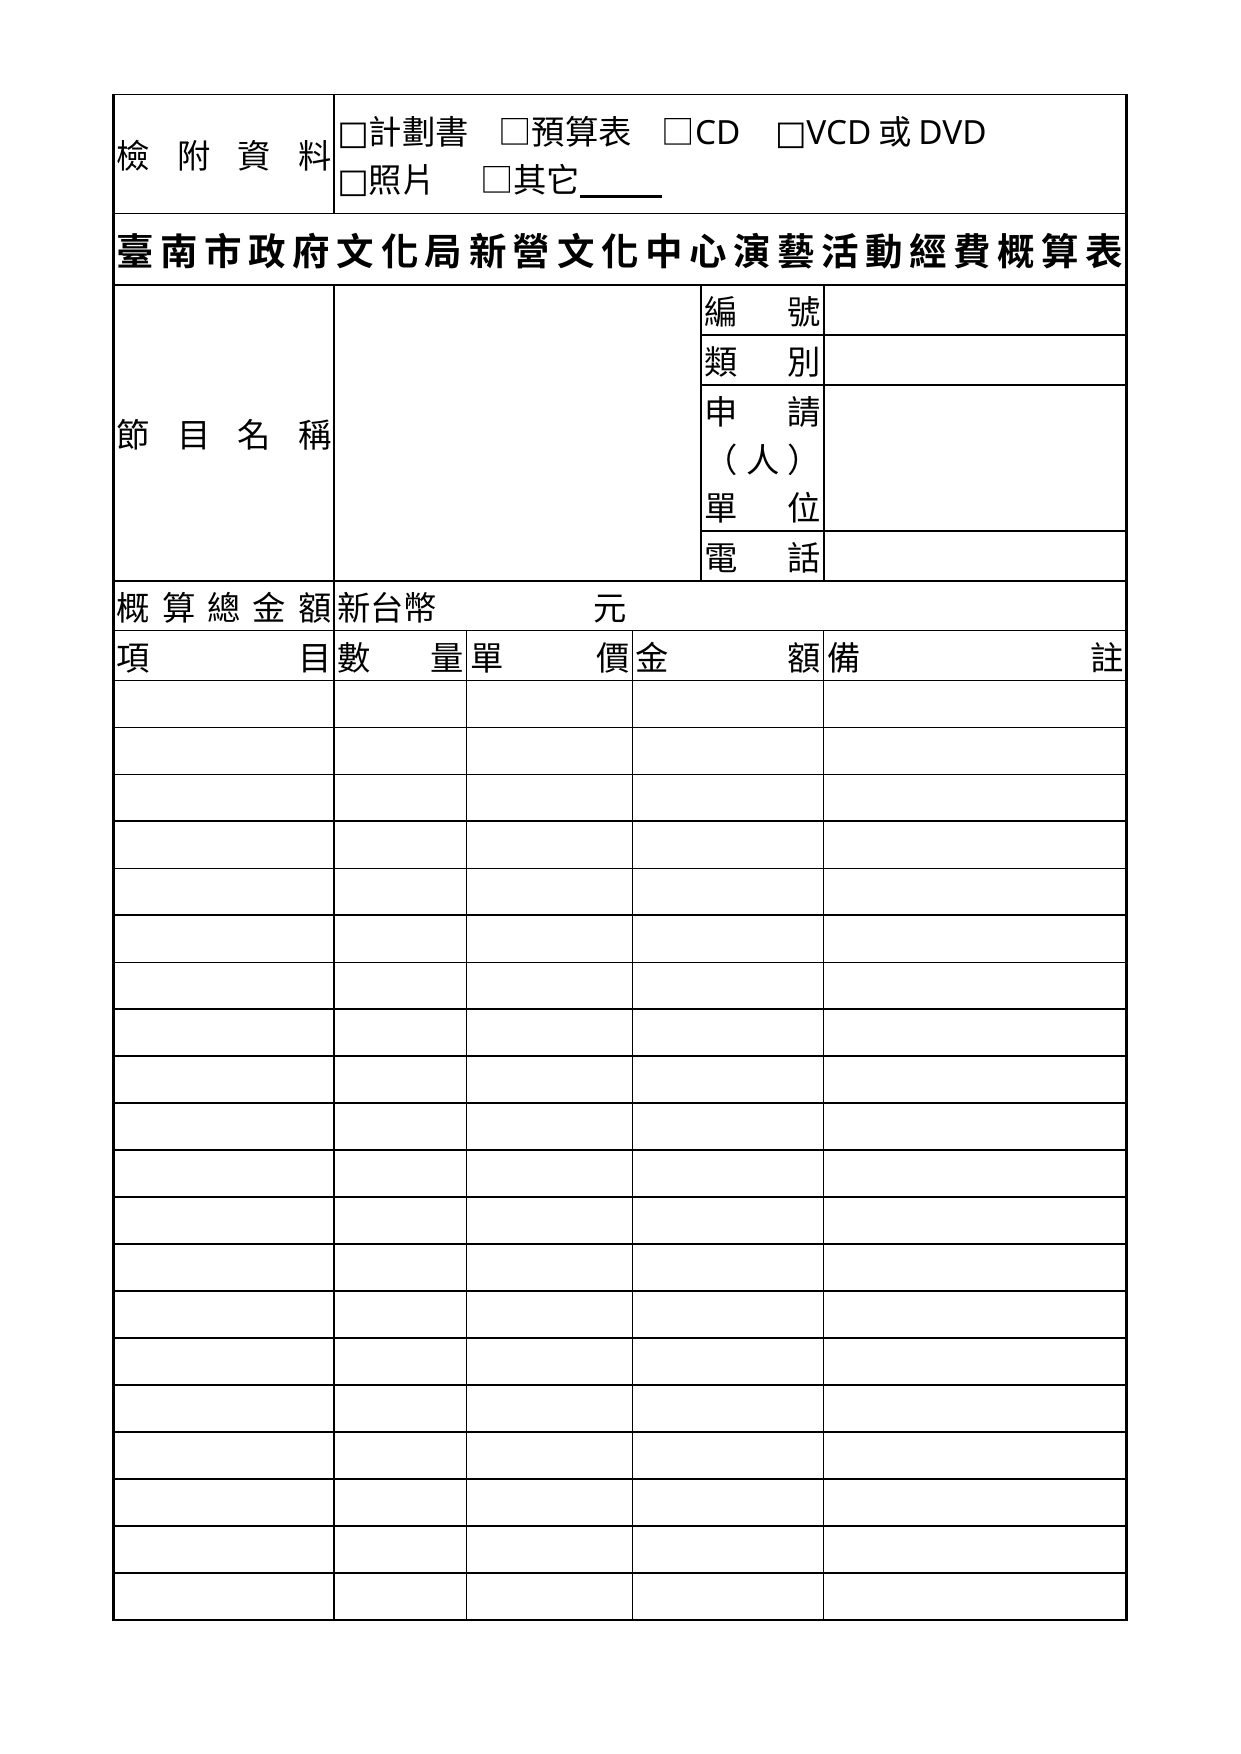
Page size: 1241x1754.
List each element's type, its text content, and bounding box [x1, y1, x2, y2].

table_cell 類別 [702, 336, 823, 384]
table_cell [824, 728, 1125, 773]
table_cell [467, 1245, 632, 1290]
table_cell [824, 1339, 1125, 1384]
table_cell [115, 1198, 333, 1243]
table_cell [335, 1574, 466, 1619]
table_cell 臺南市政府文化局新營文化中心演藝活動經費概算表 [115, 214, 1125, 284]
table_cell [633, 916, 823, 961]
table_cell [467, 681, 632, 726]
table_cell [335, 1433, 466, 1478]
table_cell [824, 1010, 1125, 1055]
table_cell [824, 1480, 1125, 1525]
table_cell [824, 822, 1125, 867]
table_cell [824, 1104, 1125, 1149]
table_cell [825, 386, 1125, 530]
table_cell [115, 963, 333, 1008]
table_cell [335, 775, 466, 820]
table_cell □計劃書 □預算表 □CD □VCD或DVD □照片 □其它 [335, 95, 1125, 212]
table_cell [115, 1480, 333, 1525]
table_cell [467, 1010, 632, 1055]
table_cell [115, 1010, 333, 1055]
table_cell [467, 869, 632, 914]
table_cell [467, 1104, 632, 1149]
table_cell [467, 1292, 632, 1337]
table_cell [335, 1198, 466, 1243]
table_cell [335, 286, 700, 580]
table_cell [335, 1151, 466, 1196]
table_cell [335, 1245, 466, 1290]
table_cell [633, 1010, 823, 1055]
table_cell [633, 1339, 823, 1384]
table_cell [633, 822, 823, 867]
table_cell [824, 1527, 1125, 1572]
table_cell [824, 1574, 1125, 1619]
table_cell [467, 963, 632, 1008]
table_cell [335, 681, 466, 726]
table_cell [335, 728, 466, 773]
table_cell [115, 822, 333, 867]
table_cell [115, 1151, 333, 1196]
table_cell [825, 286, 1125, 334]
table_cell [467, 1480, 632, 1525]
table_cell [335, 1386, 466, 1431]
table_cell [115, 775, 333, 820]
table_cell [633, 1527, 823, 1572]
table_cell [824, 1386, 1125, 1431]
table_cell [824, 1433, 1125, 1478]
table_cell [824, 1245, 1125, 1290]
table_cell 單價 [467, 631, 632, 679]
table_cell 項目 [115, 631, 333, 679]
table_cell [633, 681, 823, 726]
table_cell [467, 1386, 632, 1431]
table_cell [467, 822, 632, 867]
table_cell [115, 1245, 333, 1290]
table_cell [115, 1433, 333, 1478]
table_cell [824, 1057, 1125, 1102]
table_cell [467, 916, 632, 961]
table_cell 新台幣 元 [335, 582, 1125, 630]
table_cell [115, 1339, 333, 1384]
table_cell [633, 728, 823, 773]
table_cell [467, 728, 632, 773]
table_cell [115, 1386, 333, 1431]
table_cell [115, 681, 333, 726]
table_cell [115, 1574, 333, 1619]
table_cell [335, 1480, 466, 1525]
table_cell [467, 1574, 632, 1619]
table_cell [115, 1292, 333, 1337]
table_cell 檢附資料 [115, 95, 333, 212]
table_cell [633, 1104, 823, 1149]
table_cell 編號 [702, 286, 823, 334]
table_cell [467, 1198, 632, 1243]
table_cell [633, 1574, 823, 1619]
table_cell [335, 1104, 466, 1149]
table_cell [115, 1527, 333, 1572]
table_cell [633, 1151, 823, 1196]
table_cell [633, 963, 823, 1008]
table_cell [467, 1151, 632, 1196]
table_cell [115, 1104, 333, 1149]
table_cell [824, 681, 1125, 726]
table_cell [824, 1292, 1125, 1337]
table_cell [467, 1433, 632, 1478]
table_cell [633, 1386, 823, 1431]
table_cell [824, 963, 1125, 1008]
table_cell 電話 [702, 532, 823, 580]
table_cell 數量 [335, 631, 466, 679]
table_cell [335, 963, 466, 1008]
table_cell [824, 1198, 1125, 1243]
table_cell [335, 1527, 466, 1572]
table_cell [467, 1339, 632, 1384]
table_cell [633, 869, 823, 914]
table_cell [335, 1010, 466, 1055]
table_cell [824, 775, 1125, 820]
table_cell [825, 336, 1125, 384]
table_cell [633, 1292, 823, 1337]
table_cell [633, 1245, 823, 1290]
table_cell [467, 1057, 632, 1102]
table_cell [335, 1057, 466, 1102]
table_cell [115, 1057, 333, 1102]
table_cell 申請（人） 單位 [702, 386, 823, 530]
table_cell [825, 532, 1125, 580]
table_cell [335, 822, 466, 867]
table_cell [335, 916, 466, 961]
table_cell [335, 1292, 466, 1337]
table_cell [633, 1057, 823, 1102]
table_cell [824, 916, 1125, 961]
table_cell [467, 775, 632, 820]
table_cell [824, 869, 1125, 914]
table_cell [115, 869, 333, 914]
table_cell [633, 1198, 823, 1243]
table_cell 金額 [633, 631, 823, 679]
table_cell [633, 775, 823, 820]
table_cell [633, 1433, 823, 1478]
table_cell [633, 1480, 823, 1525]
table_cell [824, 1151, 1125, 1196]
table_cell 節目名稱 [115, 286, 333, 580]
table_cell 備註 [824, 631, 1125, 679]
table_cell [467, 1527, 632, 1572]
table_cell [335, 1339, 466, 1384]
table_cell 概算總金額 [115, 582, 333, 630]
table_cell [115, 728, 333, 773]
table_cell [335, 869, 466, 914]
table_cell [115, 916, 333, 961]
